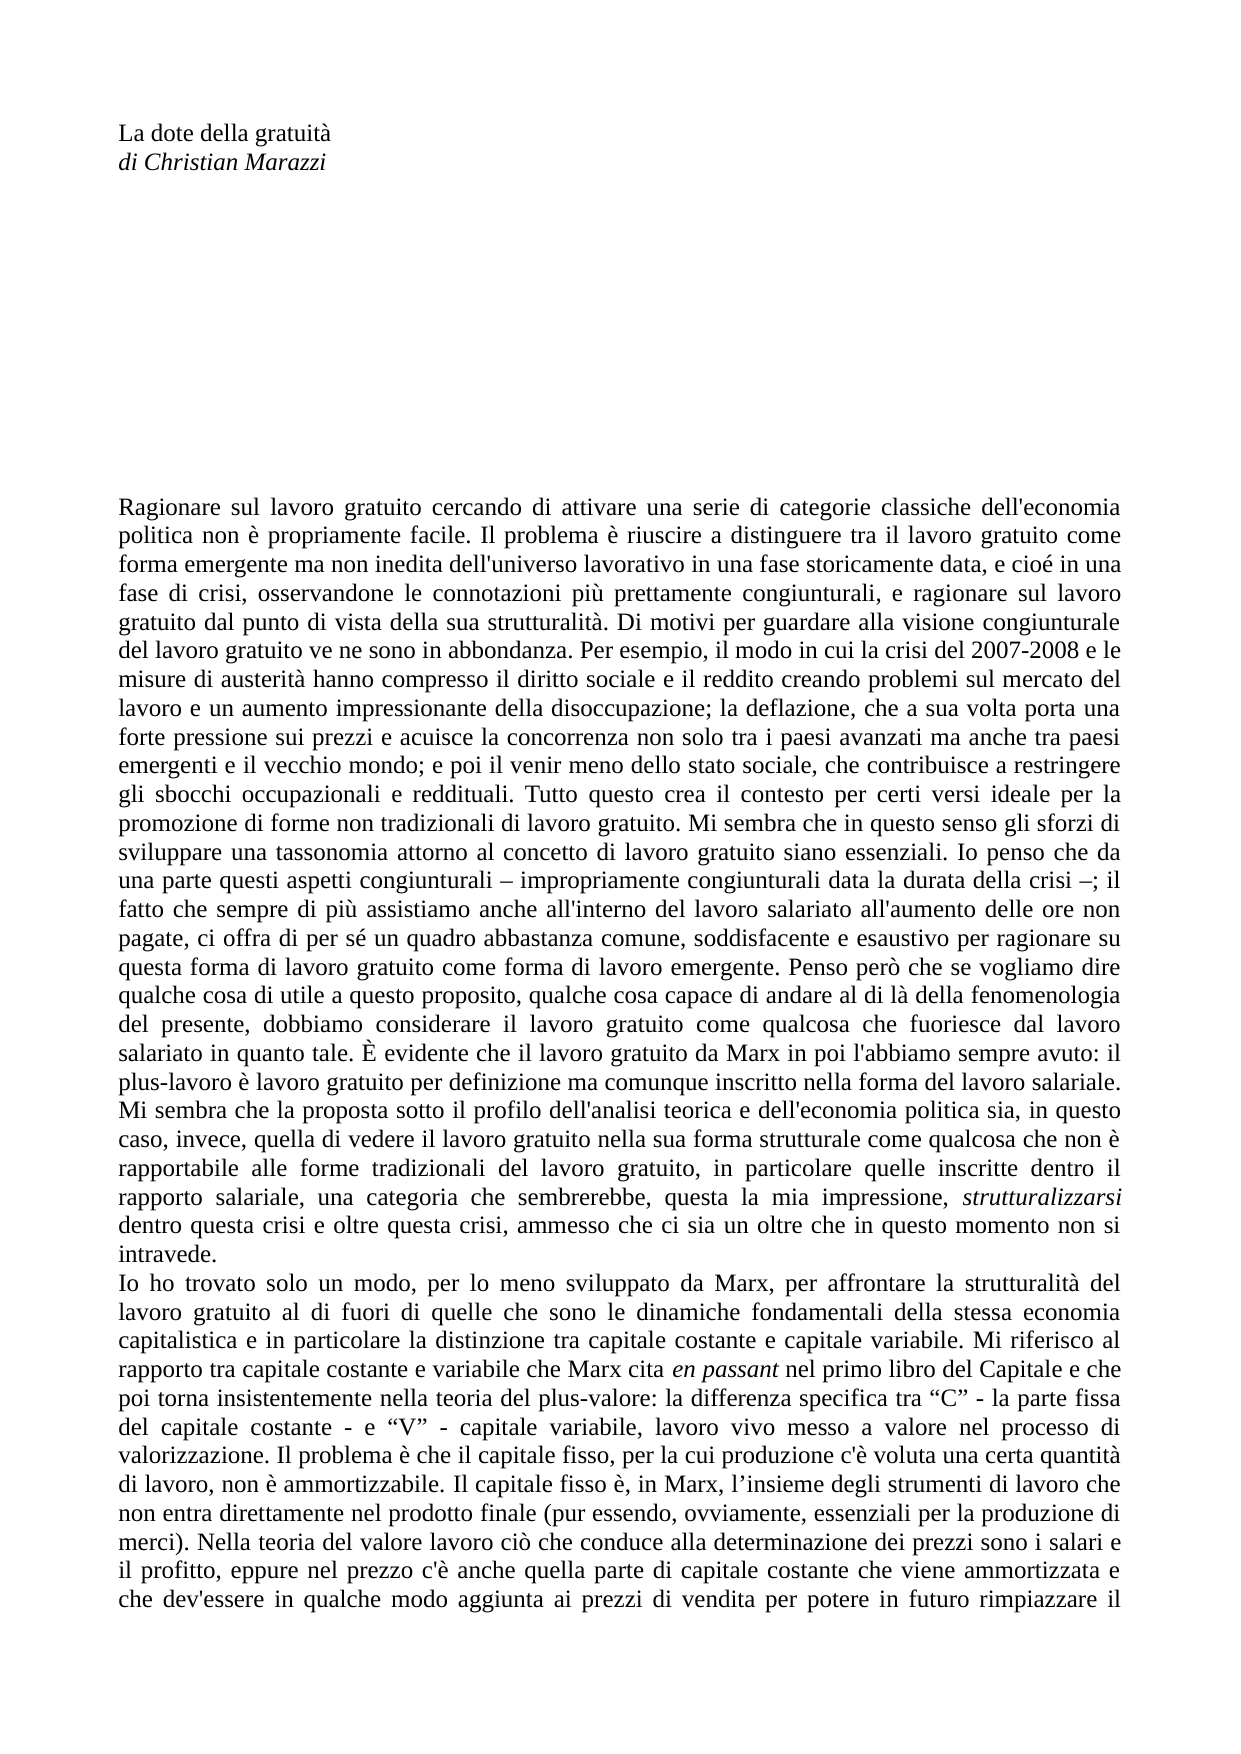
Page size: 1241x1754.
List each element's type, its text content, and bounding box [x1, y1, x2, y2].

text Ragionare sul lavoro gratuito cercando di attivare una serie di categorie classiche dell'economia politica non è propriamente facile. Il problema è riuscire a distinguere tra il lavoro gratuito come forma emergente ma non inedita dell'universo lavorativo in una fase storicamente data, e cioé in una fase di crisi, osservandone le connotazioni più prettamente congiunturali, e ragionare sul lavoro gratuito dal punto di vista della sua strutturalità. Di motivi per guardare alla visione congiunturale del lavoro gratuito ve ne sono in abbondanza. Per esempio, il modo in cui la crisi del 2007-2008 e le misure di austerità hanno compresso il diritto sociale e il reddito creando problemi sul mercato del lavoro e un aumento impressionante della disoccupazione; la deflazione, che a sua volta porta una forte pressione sui prezzi e acuisce la concorrenza non solo tra i paesi avanzati ma anche tra paesi emergenti e il vecchio mondo; e poi il venir meno dello stato sociale, che contribuisce a restringere gli sbocchi occupazionali e reddituali. Tutto questo crea il contesto per certi versi ideale per la promozione di forme non tradizionali di lavoro gratuito. Mi sembra che in questo senso gli sforzi di sviluppare una tassonomia attorno al concetto di lavoro gratuito siano essenziali. Io penso che da una parte questi aspetti congiunturali – impropriamente congiunturali data la durata della crisi –; il fatto che sempre di più assistiamo anche all'interno del lavoro salariato all'aumento delle ore non pagate, ci offra di per sé un quadro abbastanza comune, soddisfacente e esaustivo per ragionare su questa forma di lavoro gratuito come forma di lavoro emergente. Penso però che se vogliamo dire qualche cosa di utile a questo proposito, qualche cosa capace di andare al di là della fenomenologia del presente, dobbiamo considerare il lavoro gratuito come qualcosa che fuoriesce dal lavoro salariato in quanto tale. È evidente che il lavoro gratuito da Marx in poi l'abbiamo sempre avuto: il plus-lavoro è lavoro gratuito per definizione ma comunque inscritto nella forma del lavoro salariale. Mi sembra che la proposta sotto il profilo dell'analisi teorica e dell'economia politica sia, in questo caso, invece, quella di vedere il lavoro gratuito nella sua forma strutturale come qualcosa che non è rapportabile alle forme tradizionali del lavoro gratuito, in particolare quelle inscritte dentro il rapporto salariale, una categoria che sembrerebbe, questa la mia impressione, strutturalizzarsi dentro questa crisi e oltre questa crisi, ammesso che ci sia un oltre che in questo momento non si intravede. [118, 492, 1122, 1268]
text Io ho trovato solo un modo, per lo meno sviluppato da Marx, per affrontare la strutturalità del lavoro gratuito al di fuori di quelle che sono le dinamiche fondamentali della stessa economia capitalistica e in particolare la distinzione tra capitale costante e capitale variabile. Mi riferisco al rapporto tra capitale costante e variabile che Marx cita en passant nel primo libro del Capitale e che poi torna insistentemente nella teoria del plus-valore: la differenza specifica tra “C” - la parte fissa del capitale costante - e “V” - capitale variabile, lavoro vivo messo a valore nel processo di valorizzazione. Il problema è che il capitale fisso, per la cui produzione c'è voluta una certa quantità di lavoro, non è ammortizzabile. Il capitale fisso è, in Marx, l’insieme degli strumenti di lavoro che non entra direttamente nel prodotto finale (pur essendo, ovviamente, essenziali per la produzione di merci). Nella teoria del valore lavoro ciò che conduce alla determinazione dei prezzi sono i salari e il profitto, eppure nel prezzo c'è anche quella parte di capitale costante che viene ammortizzata e che dev'essere in qualche modo aggiunta ai prezzi di vendita per potere in futuro rimpiazzare il [118, 1268, 1122, 1613]
text di Christian Marazzi [118, 147, 1122, 176]
text La dote della gratuità [118, 118, 1122, 147]
